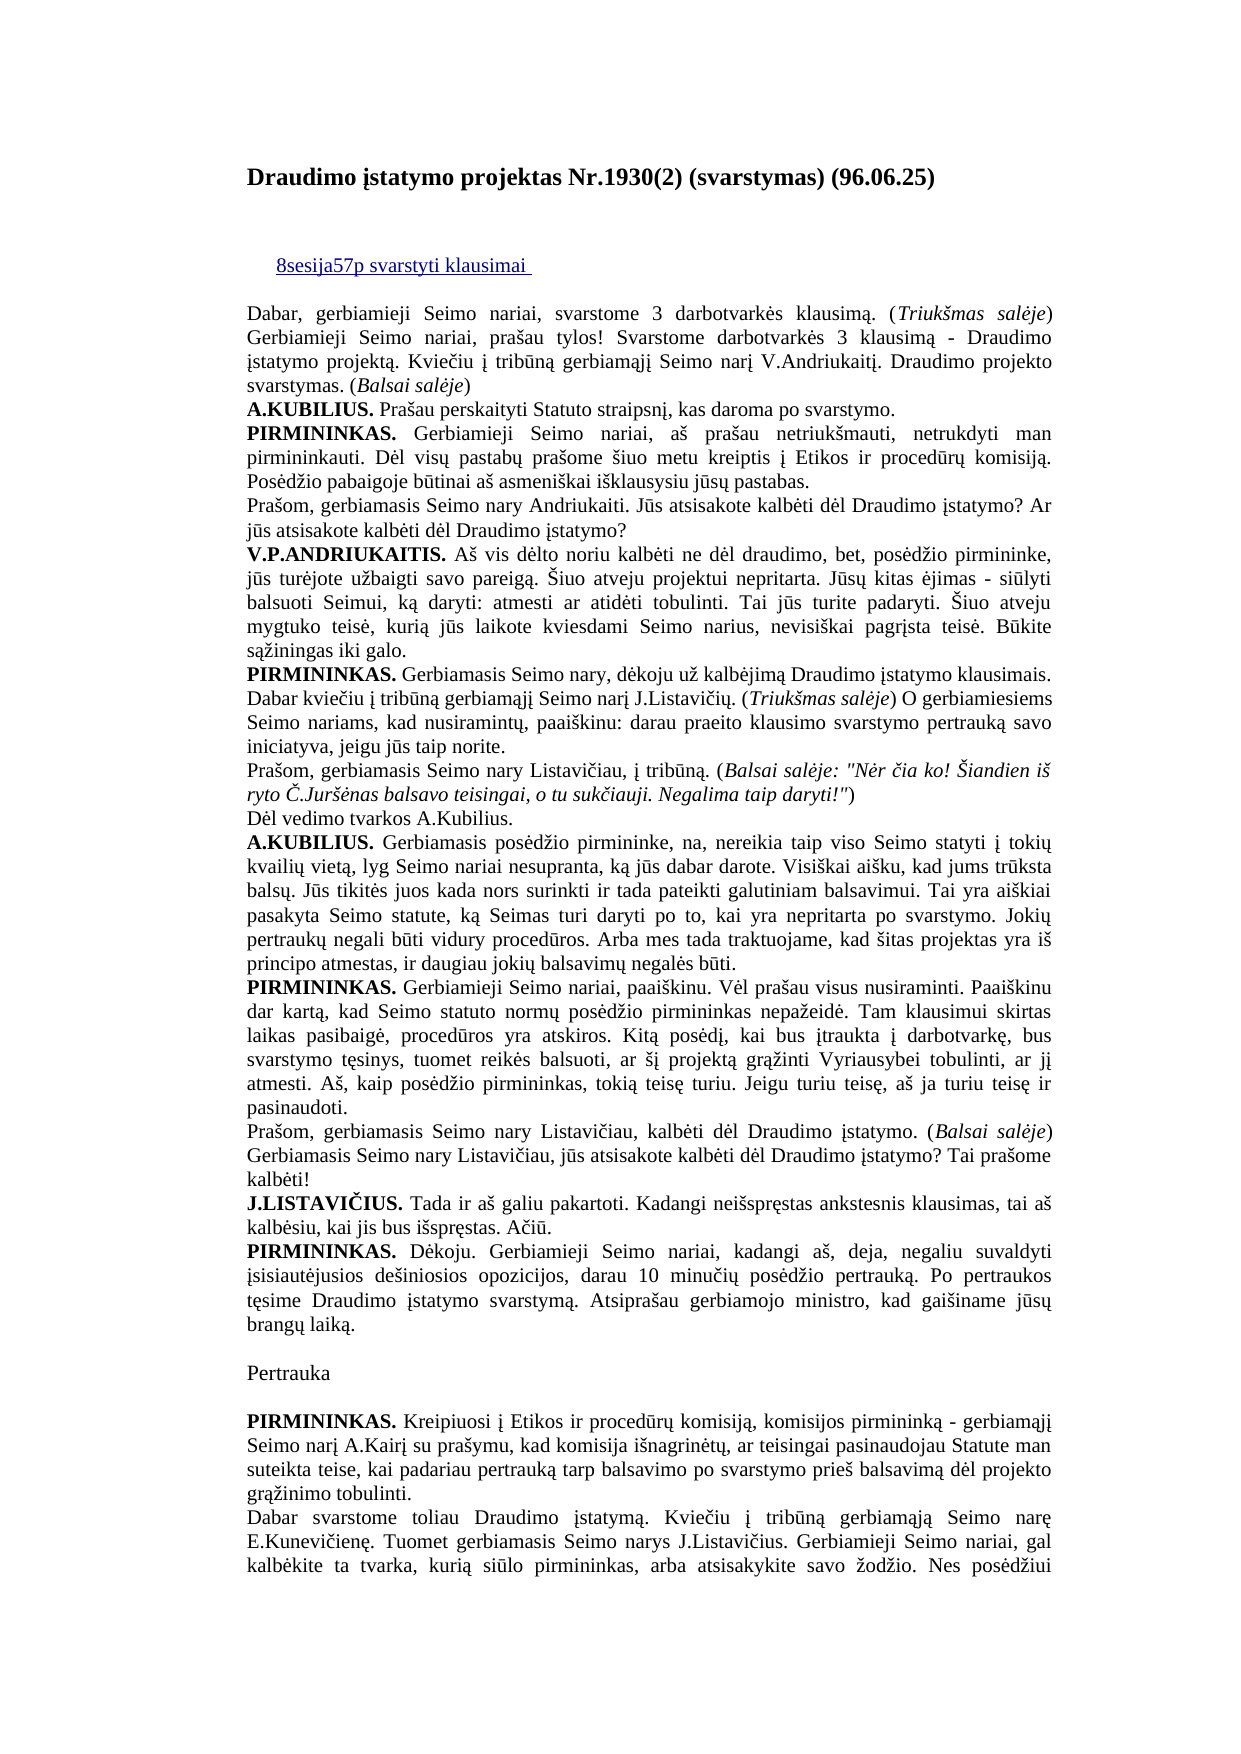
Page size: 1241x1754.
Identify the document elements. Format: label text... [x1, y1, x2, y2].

text A.KUBILIUS. Gerbiamasis posėdžio pirmininke, na, nereikia taip viso Seimo statyti į tokių kvailių vietą, lyg Seimo nariai nesupranta, ką jūs dabar darote. Visiškai aišku, kad jums trūksta balsų. Jūs tikitės juos kada nors surinkti ir tada pateikti galutiniam balsavimui. Tai yra aiškiai pasakyta Seimo statute, ką Seimas turi daryti po to, kai yra nepritarta po svarstymo. Jokių pertraukų negali būti vidury procedūros. Arba mes tada traktuojame, kad šitas projektas yra iš principo atmestas, ir daugiau jokių balsavimų negalės būti. [247, 830, 1053, 975]
text Draudimo įstatymo projektas Nr.1930(2) (svarstymas) (96.06.25) [247, 162, 1053, 191]
text A.KUBILIUS. Prašau perskaityti Statuto straipsnį, kas daroma po svarstymo. [247, 397, 1053, 421]
text Pertrauka [247, 1360, 1053, 1385]
text Dabar, gerbiamieji Seimo nariai, svarstome 3 darbotvarkės klausimą. (Triukšmas salėje) Gerbiamieji Seimo nariai, prašau tylos! Svarstome darbotvarkės 3 klausimą - Draudimo įstatymo projektą. Kviečiu į tribūną gerbiamąjį Seimo narį V.Andriukaitį. Draudimo projekto svarstymas. (Balsai salėje) [247, 301, 1053, 397]
text Dėl vedimo tvarkos A.Kubilius. [247, 806, 1053, 830]
text PIRMININKAS. Gerbiamieji Seimo nariai, aš prašau netriukšmauti, netrukdyti man pirmininkauti. Dėl visų pastabų prašome šiuo metu kreiptis į Etikos ir procedūrų komisiją. Posėdžio pabaigoje būtinai aš asmeniškai išklausysiu jūsų pastabas. [247, 421, 1053, 493]
text PIRMININKAS. Dėkoju. Gerbiamieji Seimo nariai, kadangi aš, deja, negaliu suvaldyti įsisiautėjusios dešiniosios opozicijos, darau 10 minučių posėdžio pertrauką. Po pertraukos tęsime Draudimo įstatymo svarstymą. Atsiprašau gerbiamojo ministro, kad gaišiname jūsų brangų laiką. [247, 1239, 1053, 1336]
text Prašom, gerbiamasis Seimo nary Listavičiau, į tribūną. (Balsai salėje: "Nėr čia ko! Šiandien iš ryto Č.Juršėnas balsavo teisingai, o tu sukčiauji. Negalima taip daryti!") [247, 758, 1053, 806]
text PIRMININKAS. Gerbiamasis Seimo nary, dėkoju už kalbėjimą Draudimo įstatymo klausimais. Dabar kviečiu į tribūną gerbiamąjį Seimo narį J.Listavičių. (Triukšmas salėje) O gerbiamiesiems Seimo nariams, kad nusiramintų, paaiškinu: darau praeito klausimo svarstymo pertrauką savo iniciatyva, jeigu jūs taip norite. [247, 662, 1053, 758]
text 8sesija57p svarstyti klausimai [247, 253, 1053, 277]
text Dabar svarstome toliau Draudimo įstatymą. Kviečiu į tribūną gerbiamąją Seimo narę E.Kunevičienę. Tuomet gerbiamasis Seimo narys J.Listavičius. Gerbiamieji Seimo nariai, gal kalbėkite ta tvarka, kurią siūlo pirmininkas, arba atsisakykite savo žodžio. Nes posėdžiui [247, 1505, 1053, 1577]
text Prašom, gerbiamasis Seimo nary Andriukaiti. Jūs atsisakote kalbėti dėl Draudimo įstatymo? Ar jūs atsisakote kalbėti dėl Draudimo įstatymo? [247, 493, 1053, 542]
text PIRMININKAS. Gerbiamieji Seimo nariai, paaiškinu. Vėl prašau visus nusiraminti. Paaiškinu dar kartą, kad Seimo statuto normų posėdžio pirmininkas nepažeidė. Tam klausimui skirtas laikas pasibaigė, procedūros yra atskiros. Kitą posėdį, kai bus įtraukta į darbotvarkę, bus svarstymo tęsinys, tuomet reikės balsuoti, ar šį projektą grąžinti Vyriausybei tobulinti, ar jį atmesti. Aš, kaip posėdžio pirmininkas, tokią teisę turiu. Jeigu turiu teisę, aš ja turiu teisę ir pasinaudoti. [247, 975, 1053, 1119]
text J.LISTAVIČIUS. Tada ir aš galiu pakartoti. Kadangi neišspręstas ankstesnis klausimas, tai aš kalbėsiu, kai jis bus išspręstas. Ačiū. [247, 1191, 1053, 1239]
text V.P.ANDRIUKAITIS. Aš vis dėlto noriu kalbėti ne dėl draudimo, bet, posėdžio pirmininke, jūs turėjote užbaigti savo pareigą. Šiuo atveju projektui nepritarta. Jūsų kitas ėjimas - siūlyti balsuoti Seimui, ką daryti: atmesti ar atidėti tobulinti. Tai jūs turite padaryti. Šiuo atveju mygtuko teisė, kurią jūs laikote kviesdami Seimo narius, nevisiškai pagrįsta teisė. Būkite sąžiningas iki galo. [247, 542, 1053, 662]
text Prašom, gerbiamasis Seimo nary Listavičiau, kalbėti dėl Draudimo įstatymo. (Balsai salėje) Gerbiamasis Seimo nary Listavičiau, jūs atsisakote kalbėti dėl Draudimo įstatymo? Tai prašome kalbėti! [247, 1119, 1053, 1191]
text PIRMININKAS. Kreipiuosi į Etikos ir procedūrų komisiją, komisijos pirmininką - gerbiamąjį Seimo narį A.Kairį su prašymu, kad komisija išnagrinėtų, ar teisingai pasinaudojau Statute man suteikta teise, kai padariau pertrauką tarp balsavimo po svarstymo prieš balsavimą dėl projekto grąžinimo tobulinti. [247, 1409, 1053, 1505]
